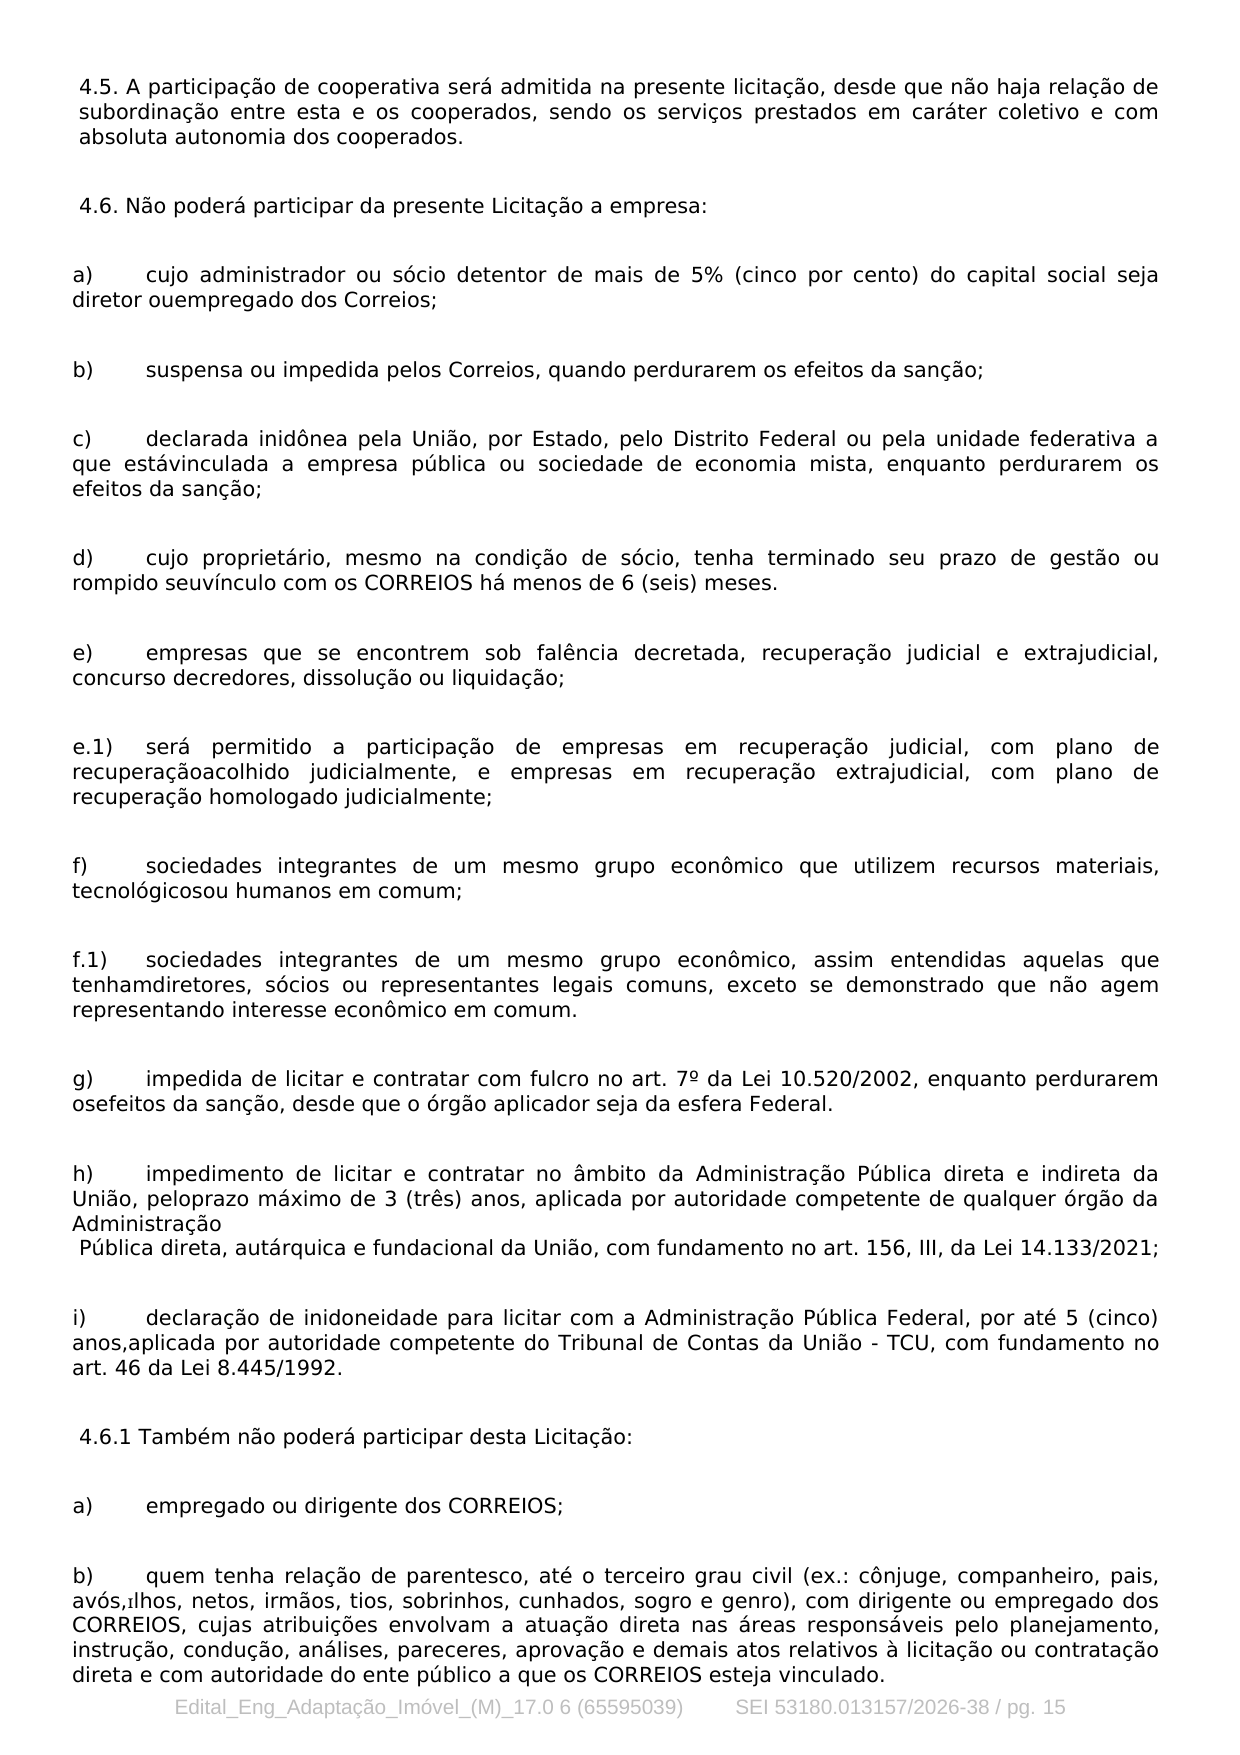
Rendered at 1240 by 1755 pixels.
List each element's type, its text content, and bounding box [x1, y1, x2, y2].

list quem tenha relação de parentesco, até o terceiro grau civil (ex.: cônjuge, companheiro, pais, avós,lhos, netos, irmãos, tios, sobrinhos, cunhados, sogro e genro), com dirigente ou empregado dos CORREIOS, cujas atribuições envolvam a atuação direta nas áreas responsáveis pelo planejamento, instrução, condução, análises, pareceres, aprovação e demais atos relativos à licitação ou contratação direta e com autoridade do ente público a que os CORREIOS esteja vinculado. [72, 1564, 1161, 1688]
list cujo administrador ou sócio detentor de mais de 5% (cinco por cento) do capital social seja diretor ouempregado dos Correios; [72, 263, 1161, 313]
text 4.6. Não poderá participar da presente Licitação a empresa: [78, 194, 1161, 218]
list será permitido a participação de empresas em recuperação judicial, com plano de recuperaçãoacolhido judicialmente, e empresas em recuperação extrajudicial, com plano de recuperação homologado judicialmente; [72, 735, 1161, 809]
text Pública direta, autárquica e fundacional da União, com fundamento no art. 156, III, da Lei 14.133/2021; [78, 1236, 1161, 1261]
list suspensa ou impedida pelos Correios, quando perdurarem os efeitos da sanção; [72, 358, 1161, 382]
list empregado ou dirigente dos CORREIOS; [72, 1494, 1161, 1519]
list sociedades integrantes de um mesmo grupo econômico, assim entendidas aquelas que tenhamdiretores, sócios ou representantes legais comuns, exceto se demonstrado que não agem representando interesse econômico em comum. [72, 948, 1161, 1022]
list impedimento de licitar e contratar no âmbito da Administração Pública direta e indireta da União, peloprazo máximo de 3 (três) anos, aplicada por autoridade competente de qualquer órgão da Administração [72, 1162, 1161, 1236]
list declarada inidônea pela União, por Estado, pelo Distrito Federal ou pela unidade federativa a que estávinculada a empresa pública ou sociedade de economia mista, enquanto perdurarem os efeitos da sanção; [72, 427, 1161, 501]
list impedida de licitar e contratar com fulcro no art. 7º da Lei 10.520/2002, enquanto perdurarem osefeitos da sanção, desde que o órgão aplicador seja da esfera Federal. [72, 1067, 1161, 1117]
list declaração de inidoneidade para licitar com a Administração Pública Federal, por até 5 (cinco) anos,aplicada por autoridade competente do Tribunal de Contas da União - TCU, com fundamento no art. 46 da Lei 8.445/1992. [72, 1306, 1161, 1380]
list cujo proprietário, mesmo na condição de sócio, tenha terminado seu prazo de gestão ou rompido seuvínculo com os CORREIOS há menos de 6 (seis) meses. [72, 546, 1161, 596]
text 4.6.1 Também não poderá participar desta Licitação: [78, 1425, 1161, 1449]
list sociedades integrantes de um mesmo grupo econômico que utilizem recursos materiais, tecnológicosou humanos em comum; [72, 854, 1161, 903]
list empresas que se encontrem sob falência decretada, recuperação judicial e extrajudicial, concurso decredores, dissolução ou liquidação; [72, 641, 1161, 690]
text 4.5. A participação de cooperativa será admitida na presente licitação, desde que não haja relação de subordinação entre esta e os cooperados, sendo os serviços prestados em caráter coletivo e com absoluta autonomia dos cooperados. [78, 75, 1161, 149]
